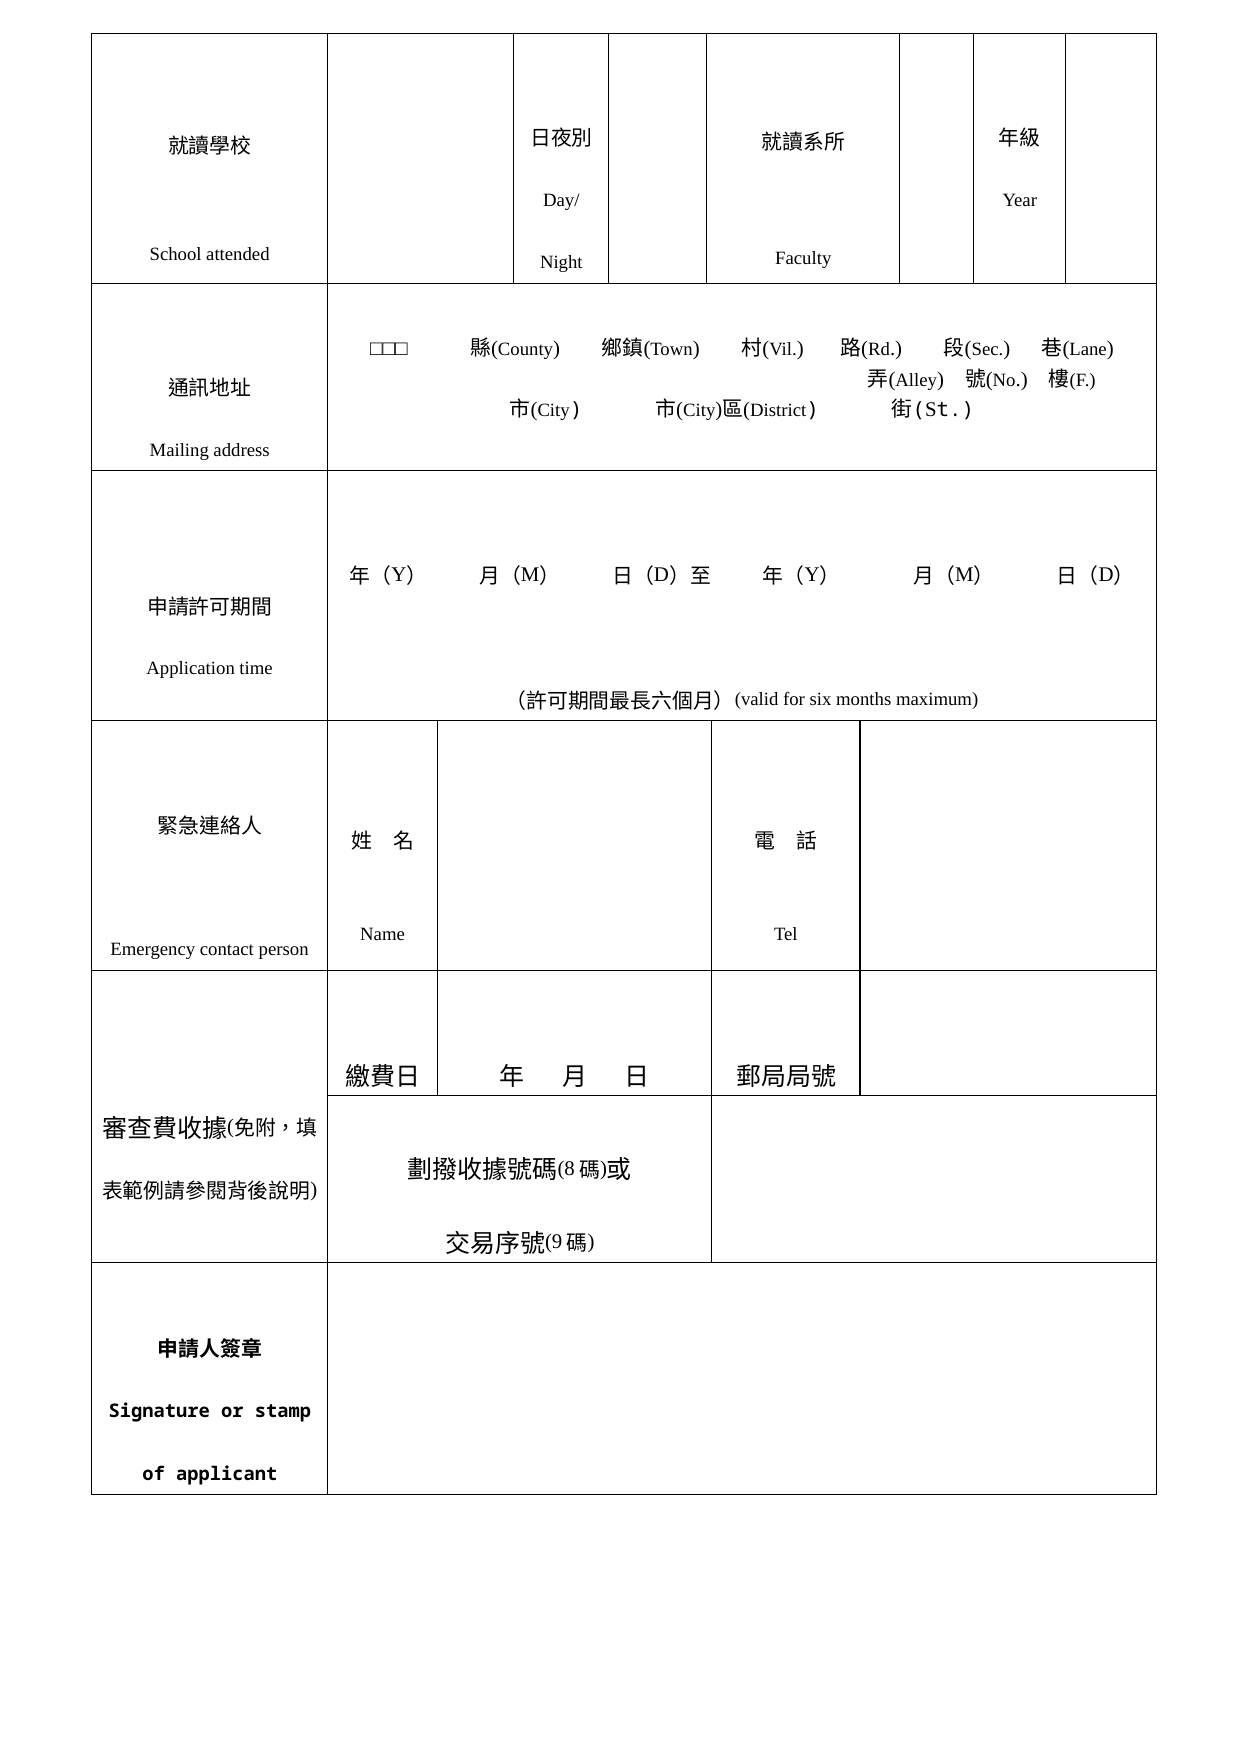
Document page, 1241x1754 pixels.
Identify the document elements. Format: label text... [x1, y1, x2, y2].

table_cell 就讀學校 School attended [92, 34, 327, 283]
table_cell 日夜別 Day/ Night [514, 34, 608, 283]
table_cell 年（Y） 月（M） 日（D）至 年（Y） 月（M） 日（D） （許可期間最長六個月）(valid for six months maximum) [328, 471, 1156, 720]
table_cell [438, 721, 711, 970]
table_cell 就讀系所 Faculty [707, 34, 899, 283]
table_cell [328, 34, 513, 283]
table_cell 審查費收據(免附，填表範例請參閱背後說明) [92, 971, 327, 1262]
table_cell 通訊地址 Mailing address [92, 284, 327, 470]
table_cell 郵局局號 [712, 971, 859, 1095]
table_cell 申請人簽章 Signature or stamp of applicant [92, 1263, 327, 1493]
table_cell □□□ 縣(County) 鄉鎮(Town) 村(Vil.) 路(Rd.) 段(Sec.) 巷(Lane) 弄(Alley) 號(No.) 樓(F.) 市(City) 市(City)區(District) 街(St.) [328, 284, 1156, 470]
table_cell 年 月 日 [438, 971, 711, 1095]
table_cell 電 話 Tel [712, 721, 859, 970]
table_cell 年級 Year [974, 34, 1065, 283]
table_cell [712, 1096, 1156, 1262]
table_cell [900, 34, 973, 283]
table_cell [861, 721, 1156, 970]
table_cell [328, 1263, 1156, 1493]
table_cell 姓 名 Name [328, 721, 437, 970]
table_cell [1066, 34, 1156, 283]
table_cell 劃撥收據號碼(8碼)或 交易序號(9碼) [328, 1096, 711, 1262]
table_cell 申請許可期間 Application time [92, 471, 327, 720]
table_cell 緊急連絡人 Emergency contact person [92, 721, 327, 970]
table_cell [861, 971, 1156, 1095]
table_cell 繳費日 [328, 971, 437, 1095]
table_cell [609, 34, 706, 283]
